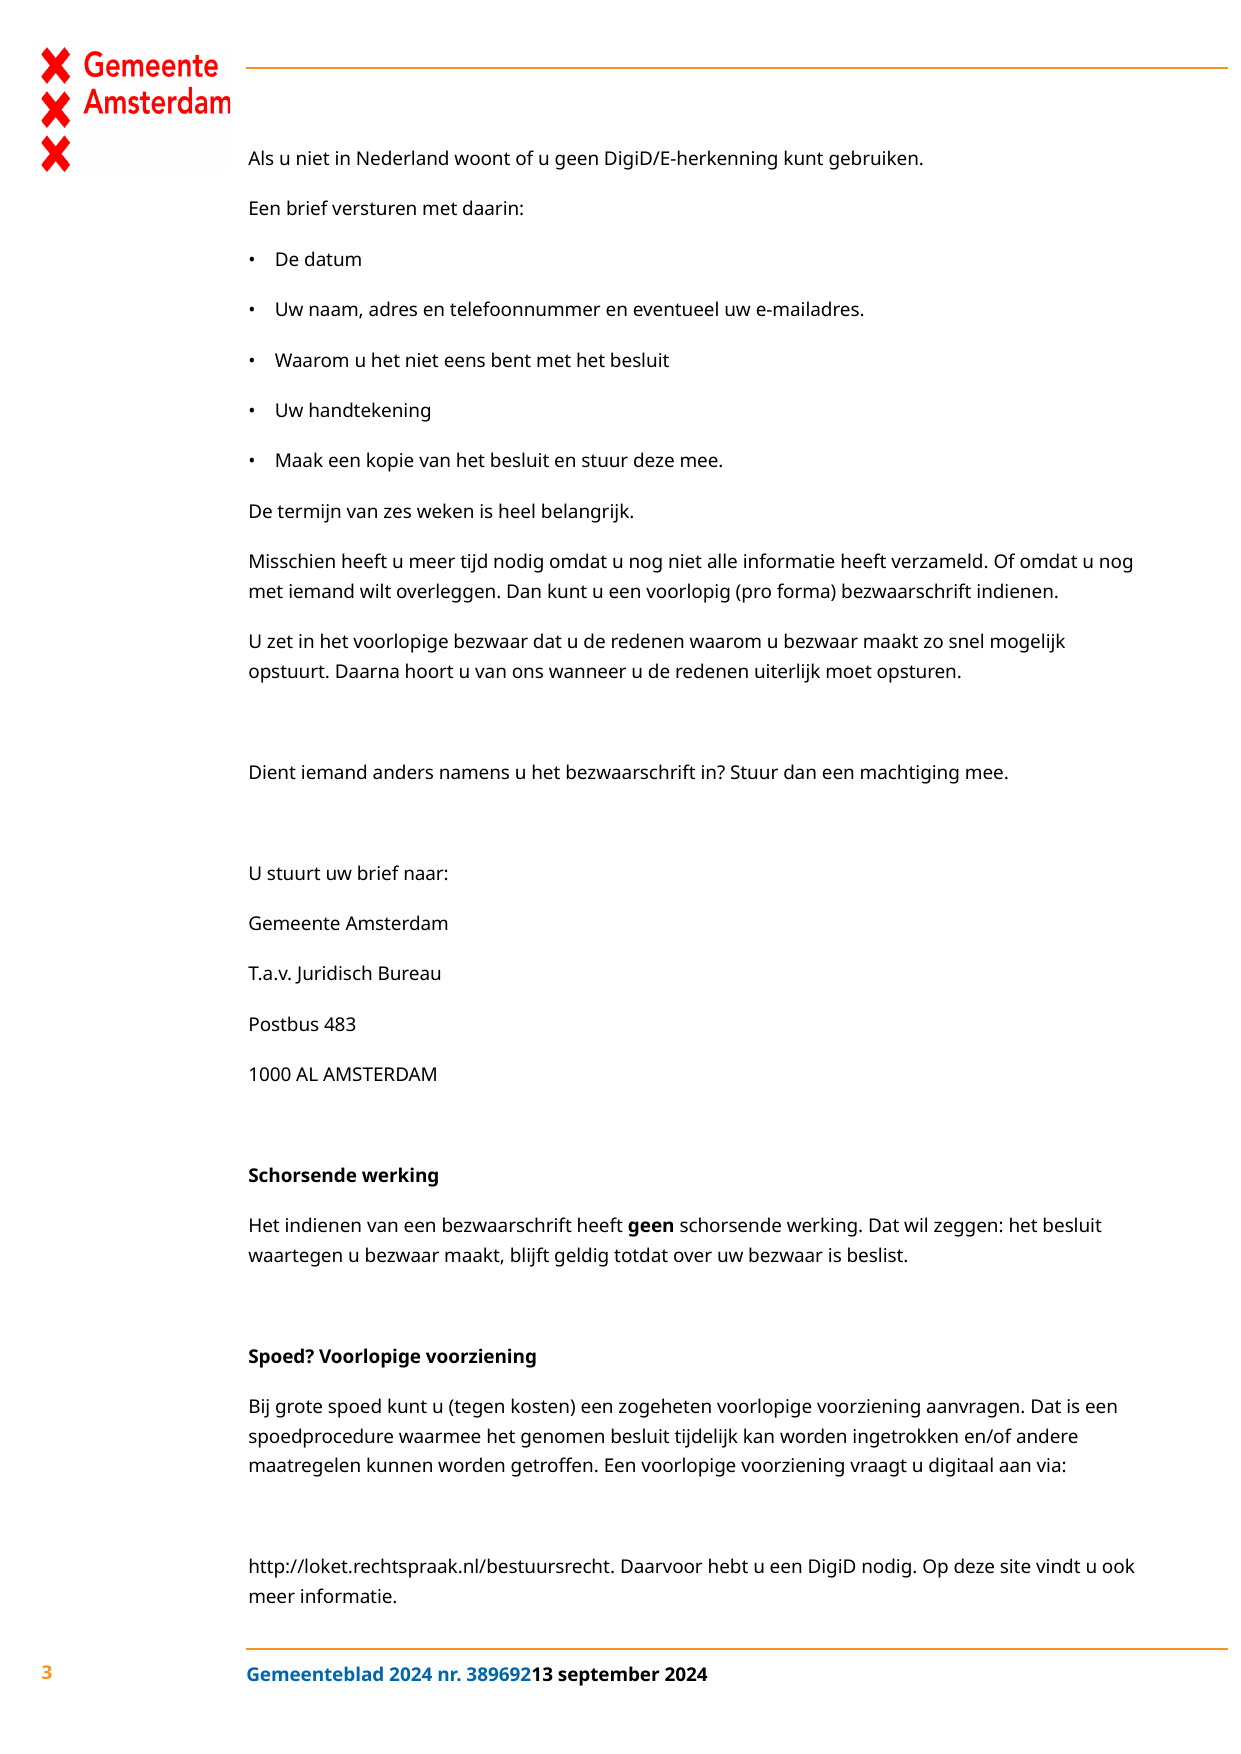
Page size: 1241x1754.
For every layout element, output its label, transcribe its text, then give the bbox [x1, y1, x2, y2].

text 1000 AL AMSTERDAM [248, 1061, 1152, 1087]
text Postbus 483 [248, 1011, 1152, 1037]
text Spoed? Voorlopige voorziening [248, 1343, 1152, 1369]
text • Waarom u het niet eens bent met het besluit [248, 347, 1152, 373]
text Bij grote spoed kunt u (tegen kosten) een zogeheten voorlopige voorziening aanvragen. Dat is een spoedprocedure waarmee het genomen besluit tijdelijk kan worden ingetrokken en/of andere maatregelen kunnen worden getroffen. Een voorlopige voorziening vraagt u digitaal aan via: [248, 1393, 1152, 1478]
text Misschien heeft u meer tijd nodig omdat u nog niet alle informatie heeft verzameld. Of omdat u nog met iemand wilt overleggen. Dan kunt u een voorlopig (pro forma) bezwaarschrift indienen. [248, 548, 1152, 604]
text Een brief versturen met daarin: [248, 196, 1152, 221]
text T.a.v. Juridisch Bureau [248, 961, 1152, 986]
text Als u niet in Nederland woont of u geen DigiD/E-herkenning kunt gebruiken. [248, 145, 1152, 171]
text http://loket.rechtspraak.nl/bestuursrecht. Daarvoor hebt u een DigiD nodig. Op deze site vindt u ook meer informatie. [248, 1553, 1152, 1609]
text • Uw naam, adres en telefoonnummer en eventueel uw e-mailadres. [248, 296, 1152, 322]
text Het indienen van een bezwaarschrift heeft geen schorsende werking. Dat wil zeggen: het besluit waartegen u bezwaar maakt, blijft geldig totdat over uw bezwaar is beslist. [248, 1213, 1152, 1268]
text Dient iemand anders namens u het bezwaarschrift in? Stuur dan een machtiging mee. [248, 759, 1152, 785]
text • De datum [248, 246, 1152, 272]
text De termijn van zes weken is heel belangrijk. [248, 498, 1152, 524]
text Schorsende werking [248, 1162, 1152, 1188]
text • Maak een kopie van het besluit en stuur deze mee. [248, 448, 1152, 473]
text U stuurt uw brief naar: [248, 860, 1152, 886]
text Gemeente Amsterdam [248, 910, 1152, 936]
picture [41, 47, 231, 172]
text • Uw handtekening [248, 397, 1152, 423]
text U zet in het voorlopige bezwaar dat u de redenen waarom u bezwaar maakt zo snel mogelijk opstuurt. Daarna hoort u van ons wanneer u de redenen uiterlijk moet opsturen. [248, 628, 1152, 684]
